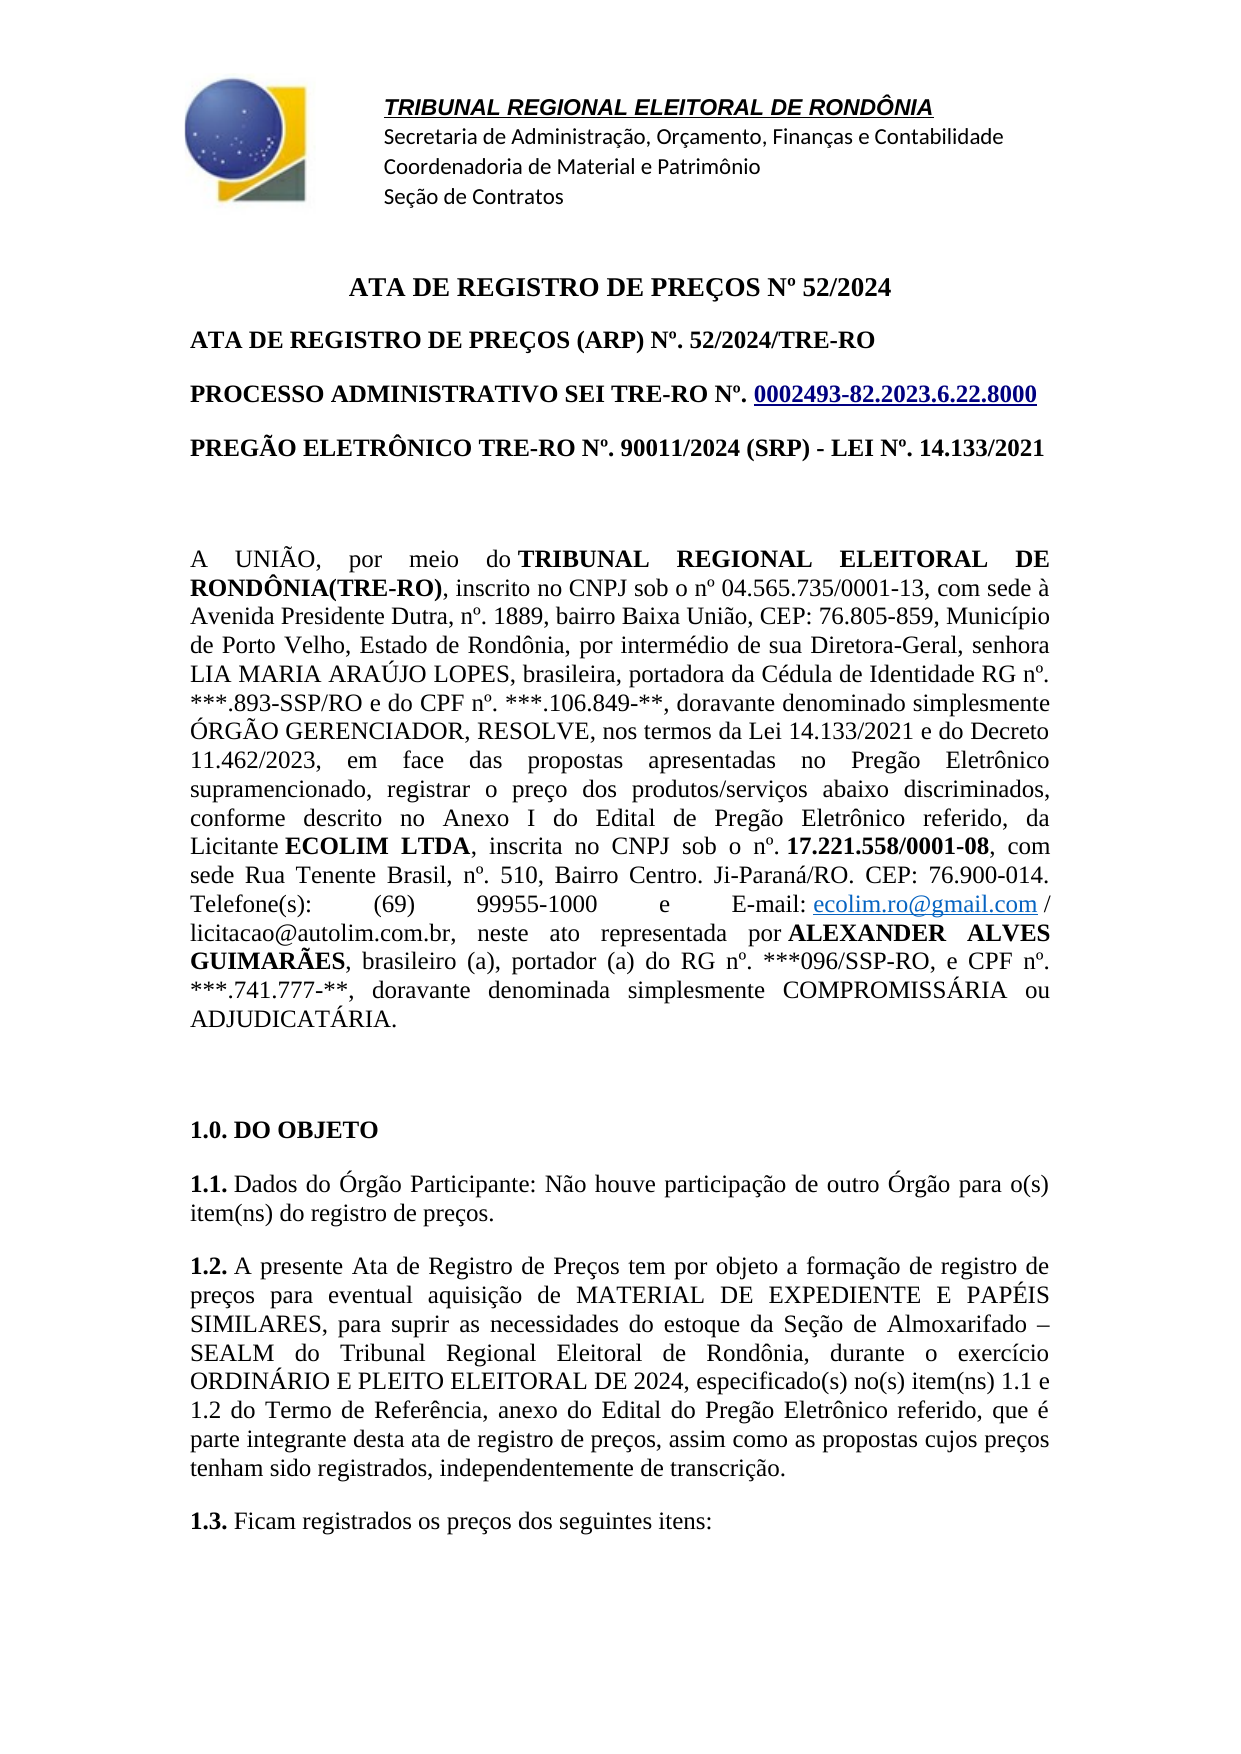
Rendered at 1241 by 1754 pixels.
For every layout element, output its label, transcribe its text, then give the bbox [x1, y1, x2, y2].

text 1.2. A presente Ata de Registro de Preços tem por objeto a formação de registro de preços para eventual aquisição de MATERIAL DE EXPEDIENTE E PAPÉIS SIMILARES, para suprir as necessidades do estoque da Seção de Almoxarifado – SEALM do Tribunal Regional Eleitoral de Rondônia, durante o exercício ORDINÁRIO E PLEITO ELEITORAL DE 2024, especificado(s) no(s) item(ns) 1.1 e 1.2 do Termo de Referência, anexo do Edital do Pregão Eletrônico referido, que é parte integrante desta ata de registro de preços, assim como as propostas cujos preços tenham sido registrados, independentemente de transcrição. [190, 1251, 1051, 1481]
text Ata de Registro de Preços Nº 52/2024 [177, 271, 1063, 302]
text PREGÃO ELETRÔNICO TRE-RO Nº. 90011/2024 (SRP) - LEI Nº. 14.133/2021 [190, 433, 1051, 462]
text 1.1. Dados do Órgão Participante: Não houve participação de outro Órgão para o(s) item(ns) do registro de preços. [190, 1169, 1051, 1226]
text ATA DE REGISTRO DE PREÇOS (ARP) Nº. 52/2024/TRE-RO [190, 325, 1051, 354]
text 1.0. DO OBJETO [190, 1115, 1051, 1144]
text A UNIÃO, por meio do TRIBUNAL REGIONAL ELEITORAL DE RONDÔNIA(TRE-RO), inscrito no CNPJ sob o nº 04.565.735/0001-13, com sede à Avenida Presidente Dutra, nº. 1889, bairro Baixa União, CEP: 76.805-859, Município de Porto Velho, Estado de Rondônia, por intermédio de sua Diretora-Geral, senhora LIA MARIA ARAÚJO LOPES, brasileira, portadora da Cédula de Identidade RG nº. ***.893-SSP/RO e do CPF nº. ***.106.849-**, doravante denominado simplesmente ÓRGÃO GERENCIADOR, RESOLVE, nos termos da Lei 14.133/2021 e do Decreto 11.462/2023, em face das propostas apresentadas no Pregão Eletrônico supramencionado, registrar o preço dos produtos/serviços abaixo discriminados, conforme descrito no Anexo I do Edital de Pregão Eletrônico referido, da Licitante ECOLIM LTDA, inscrita no CNPJ sob o nº. 17.221.558/0001-08, com sede Rua Tenente Brasil, nº. 510, Bairro Centro. Ji-Paraná/RO. CEP: 76.900-014. Telefone(s): (69) 99955-1000 e E-mail: ecolim.ro@gmail.com / licitacao@autolim.com.br, neste ato representada por ALEXANDER ALVES GUIMARÃES, brasileiro (a), portador (a) do RG nº. ***096/SSP-RO, e CPF nº. ***.741.777-**, doravante denominada simplesmente COMPROMISSÁRIA ou ADJUDICATÁRIA. [190, 544, 1051, 1033]
text 1.3. Ficam registrados os preços dos seguintes itens: [190, 1506, 1051, 1535]
text PROCESSO ADMINISTRATIVO SEI TRE-RO Nº. 0002493-82.2023.6.22.8000 [190, 379, 1051, 408]
